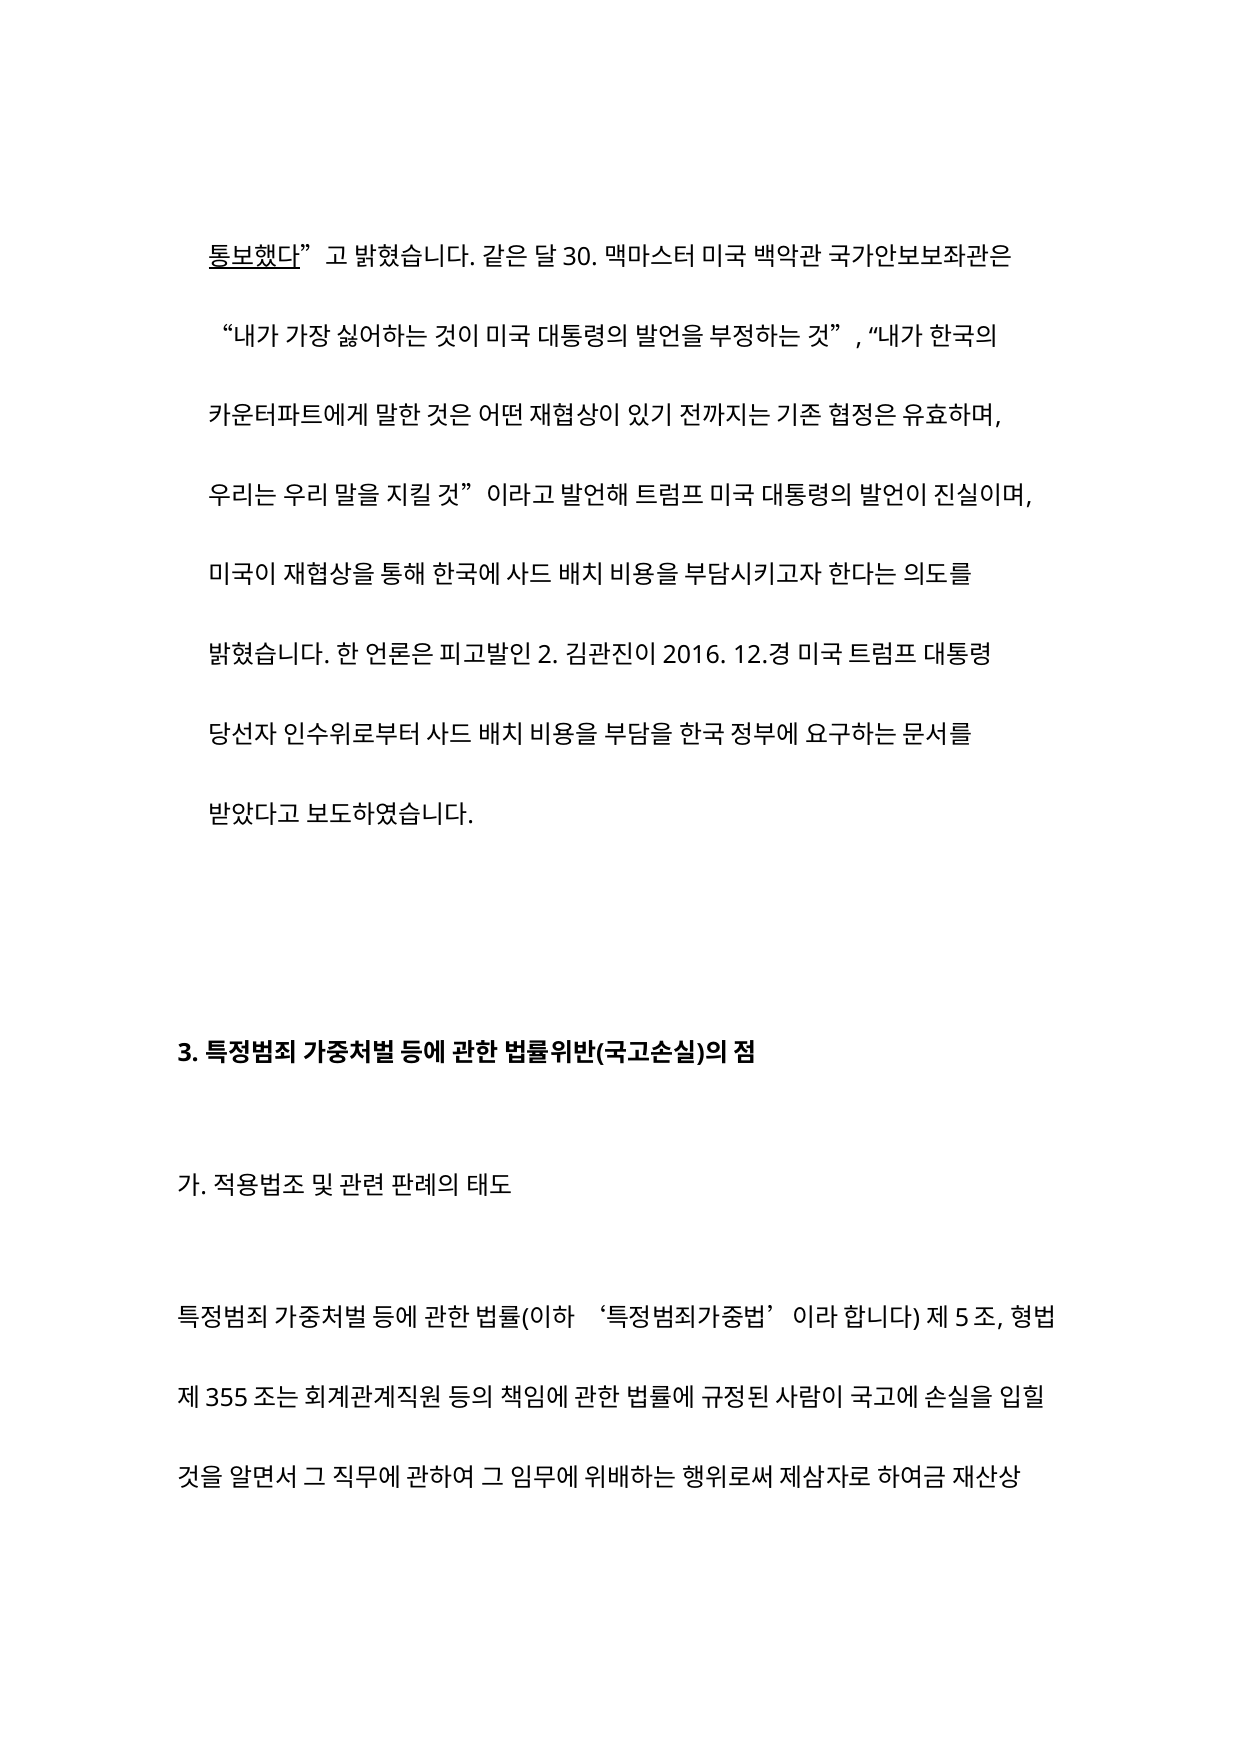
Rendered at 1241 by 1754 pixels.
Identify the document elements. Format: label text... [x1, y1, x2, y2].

text 가. 적용법조 및 관련 판례의 태도 [177, 1165, 1063, 1201]
text 3. 특정범죄 가중처벌 등에 관한 법률위반(국고손실)의 점 [177, 1032, 1063, 1069]
text 통보했다”고 밝혔습니다. 같은 달 30. 맥마스터 미국 백악관 국가안보보좌관은 “내가 가장 싫어하는 것이 미국 대통령의 발언을 부정하는 것”, “내가 한국의 카운터파트에게 말한 것은 어떤 재협상이 있기 전까지는 기존 협정은 유효하며, 우리는 우리 말을 지킬 것”이라고 발언해 트럼프 미국 대통령의 발언이 진실이며, 미국이 재협상을 통해 한국에 사드 배치 비용을 부담시키고자 한다는 의도를 밝혔습니다. 한 언론은 피고발인 2. 김관진이 2016. 12.경 미국 트럼프 대통령 당선자 인수위로부터 사드 배치 비용을 부담을 한국 정부에 요구하는 문서를 받았다고 보도하였습니다. [177, 236, 1063, 830]
text 특정범죄 가중처벌 등에 관한 법률(이하 ‘특정범죄가중법’이라 합니다) 제5조, 형법 제355조는 회계관계직원 등의 책임에 관한 법률에 규정된 사람이 국고에 손실을 입힐 것을 알면서 그 직무에 관하여 그 임무에 위배하는 행위로써 제삼자로 하여금 재산상 [177, 1298, 1063, 1493]
